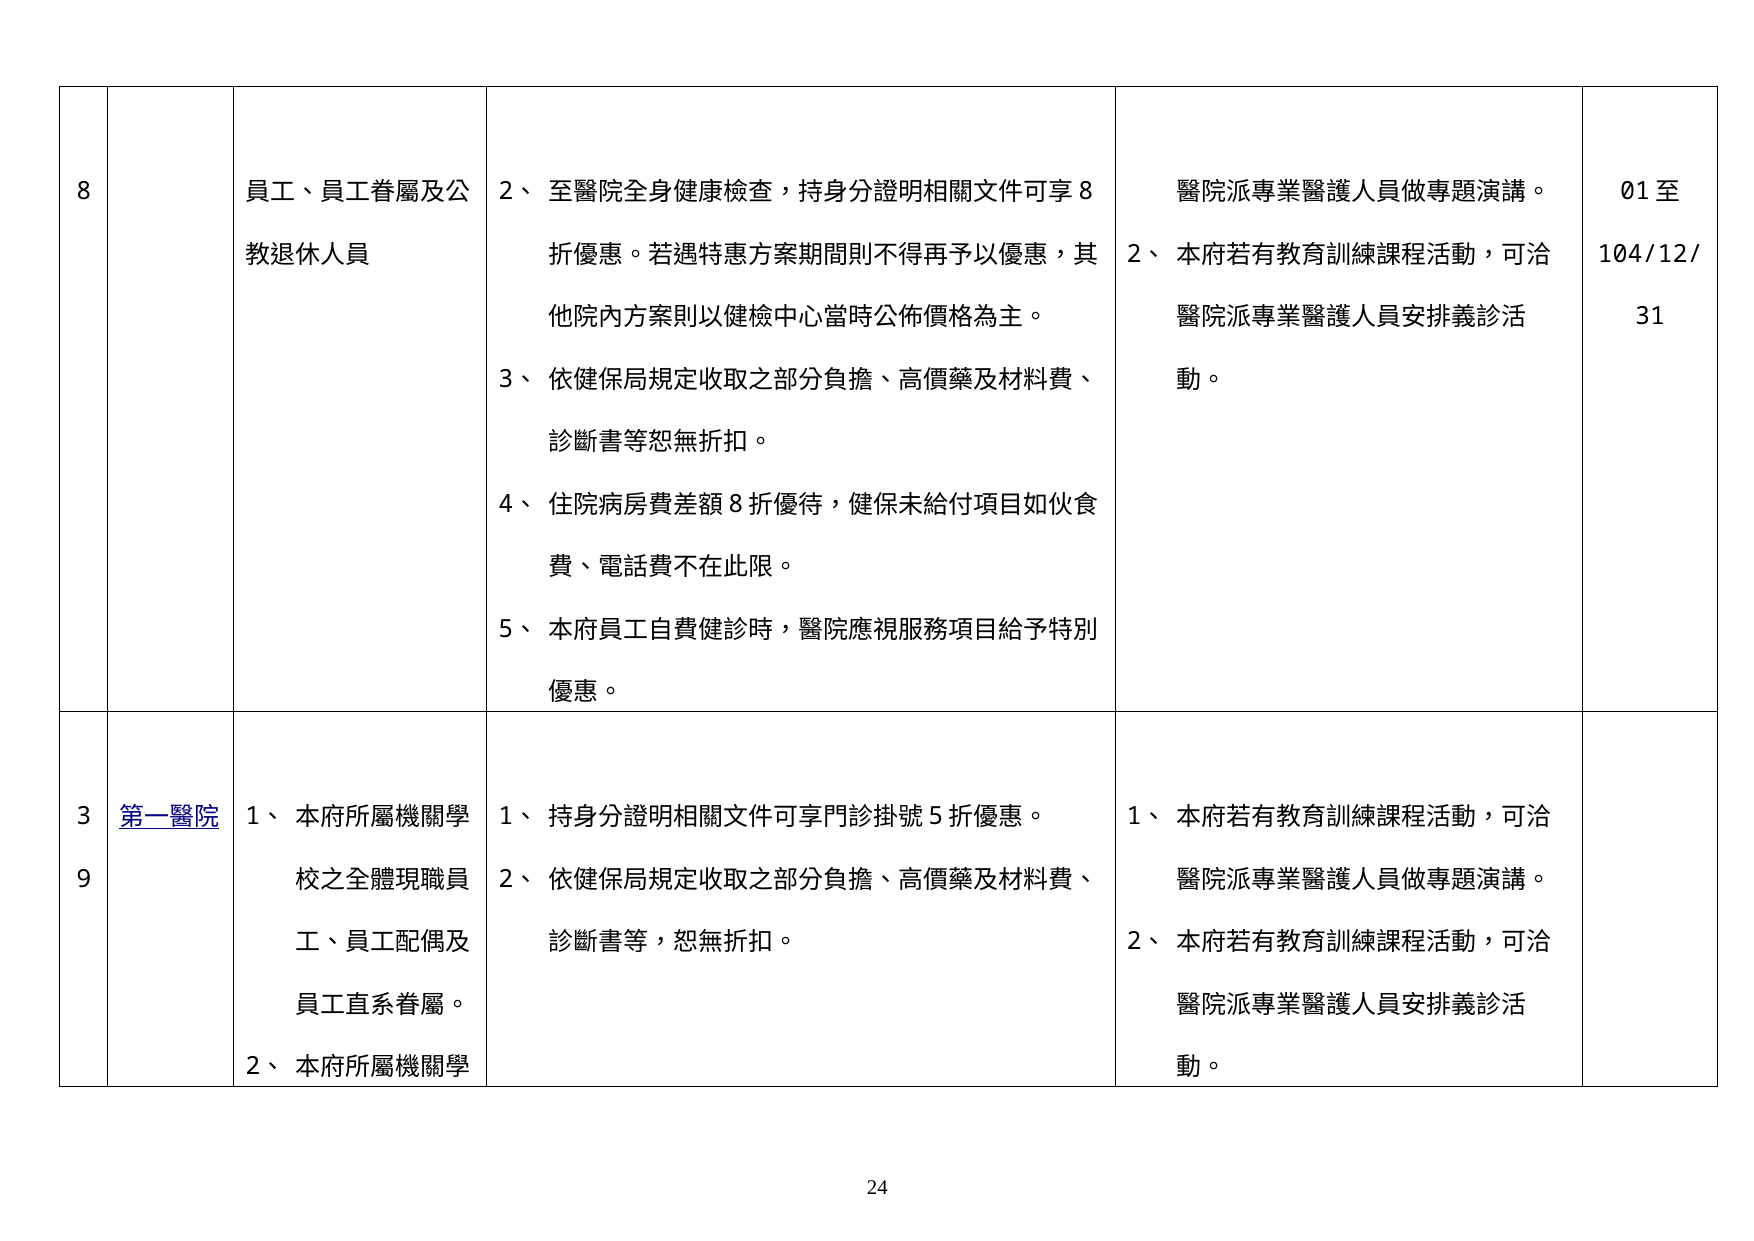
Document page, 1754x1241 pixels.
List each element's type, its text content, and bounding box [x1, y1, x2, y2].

table_cell 第一醫院 [108, 712, 233, 1086]
table_cell 本府若有教育訓練課程活動，可洽醫院派專業醫護人員做專題演講。 本府若有教育訓練課程活動，可洽醫院派專業醫護人員安排義診活動。 [1116, 712, 1582, 1086]
table_cell 39 [60, 712, 107, 1086]
table_cell 8 [60, 87, 107, 711]
table_cell [108, 87, 233, 711]
table_cell 01至104/12/31 [1583, 87, 1717, 711]
table_cell 醫院派專業醫護人員做專題演講。 本府若有教育訓練課程活動，可洽醫院派專業醫護人員安排義診活動。 [1116, 87, 1582, 711]
table_cell 本府所屬機關學校之全體現職員工、員工配偶及員工直系眷屬。 本府所屬機關學校之公教退休人員。 [234, 712, 486, 1086]
table_cell 持身分證明相關文件可享門診掛號5折優惠。 依健保局規定收取之部分負擔、高價藥及材料費、診斷書等，恕無折扣。 [487, 712, 1115, 1086]
table_cell [1583, 712, 1717, 1086]
table_cell 員工、員工眷屬及公教退休人員 [234, 87, 486, 711]
table_cell 持身分證明相關文件可享門診掛號費全免。 至醫院全身健康檢查，持身分證明相關文件可享8折優惠。若遇特惠方案期間則不得再予以優惠，其他院內方案則以健檢中心當時公佈價格為主。 依健保局規定收取之部分負擔、高價藥及材料費、診斷書等恕無折扣。 住院病房費差額8折優待，健保未給付項目如伙食費、電話費不在此限。 本府員工自費健診時，醫院應視服務項目給予特別優惠。 [487, 87, 1115, 711]
